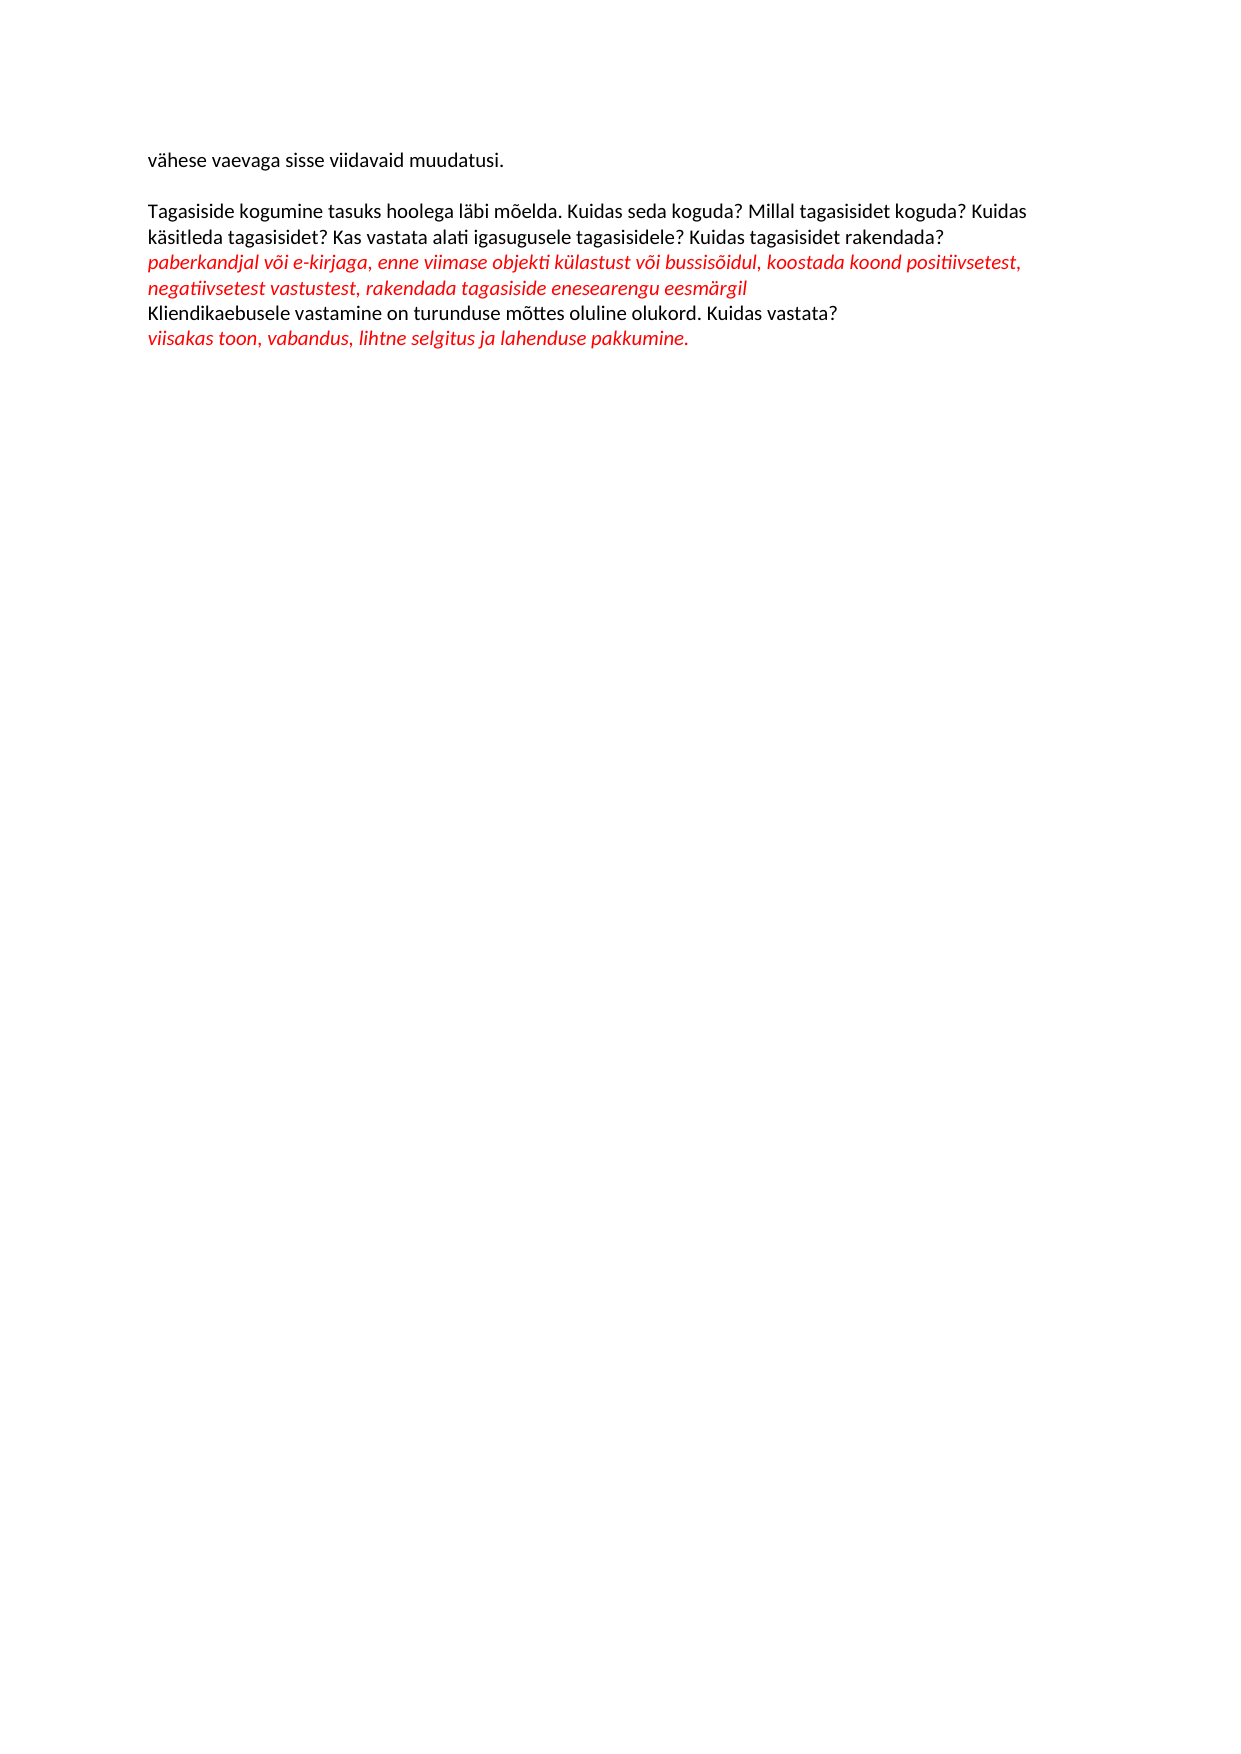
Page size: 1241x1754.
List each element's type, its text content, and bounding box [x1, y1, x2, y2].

text Kliendikaebusele vastamine on turunduse mõttes oluline olukord. Kuidas vastata? [148, 300, 1093, 326]
text paberkandjal või e-kirjaga, enne viimase objekti külastust või bussisõidul, koostada koond positiivsetest, negatiivsetest vastustest, rakendada tagasiside enesearengu eesmärgil [148, 249, 1093, 300]
text viisakas toon, vabandus, lihtne selgitus ja lahenduse pakkumine. [148, 326, 1093, 379]
text vähese vaevaga sisse viidavaid muudatusi. [148, 148, 1093, 173]
text Tagasiside kogumine tasuks hoolega läbi mõelda. Kuidas seda koguda? Millal tagasisidet koguda? Kuidas käsitleda tagasisidet? Kas vastata alati igasugusele tagasisidele? Kuidas tagasisidet rakendada? [148, 198, 1093, 249]
